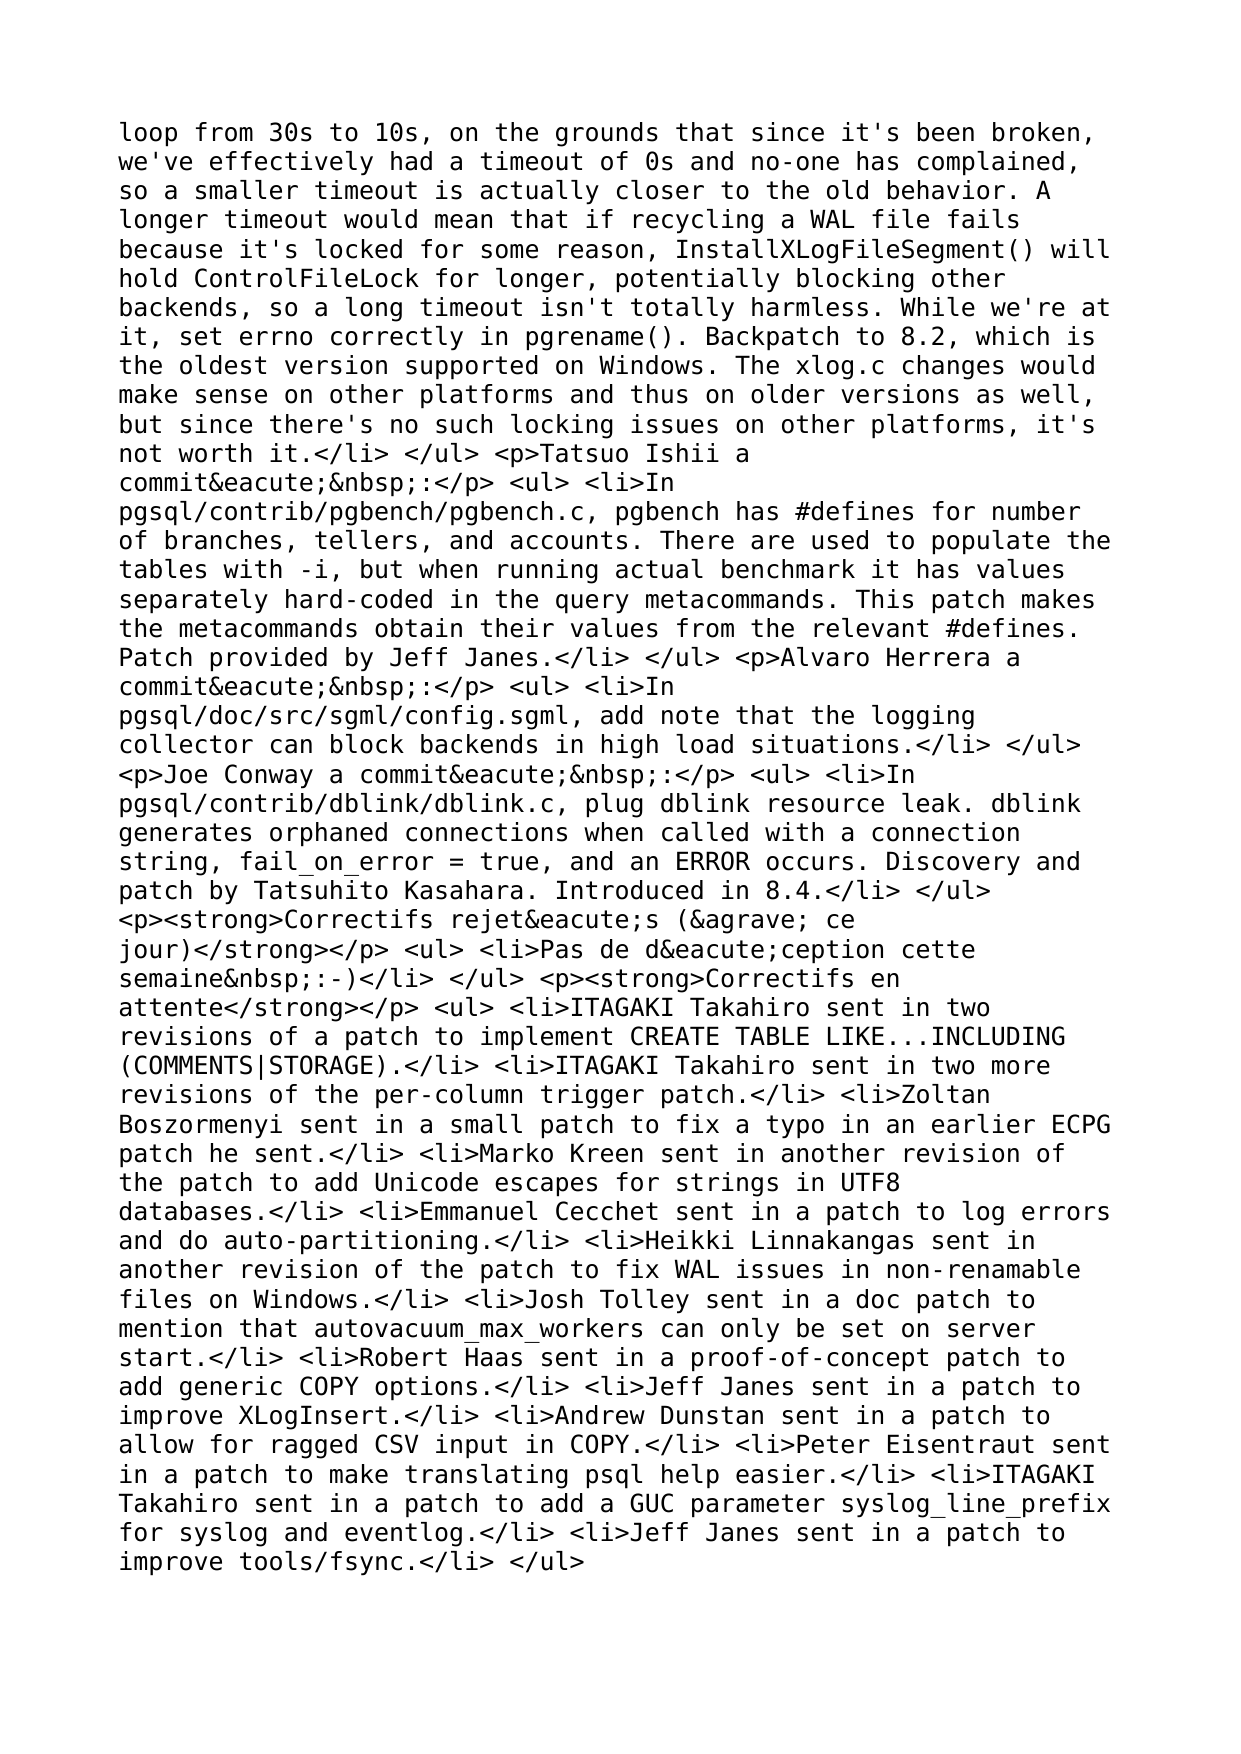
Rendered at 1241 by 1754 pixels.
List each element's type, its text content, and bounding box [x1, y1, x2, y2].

text loop from 30s to 10s, on the grounds that since it's been broken, we've effectively had a timeout of 0s and no-one has complained, so a smaller timeout is actually closer to the old behavior. A longer timeout would mean that if recycling a WAL file fails because it's locked for some reason, InstallXLogFileSegment() will hold ControlFileLock for longer, potentially blocking other backends, so a long timeout isn't totally harmless. While we're at it, set errno correctly in pgrename(). Backpatch to 8.2, which is the oldest version supported on Windows. The xlog.c changes would make sense on other platforms and thus on older versions as well, but since there's no such locking issues on other platforms, it's not worth it.</li> </ul> <p>Tatsuo Ishii a commit&eacute;&nbsp;:</p> <ul> <li>In pgsql/contrib/pgbench/pgbench.c, pgbench has #defines for number of branches, tellers, and accounts. There are used to populate the tables with -i, but when running actual benchmark it has values separately hard-coded in the query metacommands. This patch makes the metacommands obtain their values from the relevant #defines. Patch provided by Jeff Janes.</li> </ul> <p>Alvaro Herrera a commit&eacute;&nbsp;:</p> <ul> <li>In pgsql/doc/src/sgml/config.sgml, add note that the logging collector can block backends in high load situations.</li> </ul> <p>Joe Conway a commit&eacute;&nbsp;:</p> <ul> <li>In pgsql/contrib/dblink/dblink.c, plug dblink resource leak. dblink generates orphaned connections when called with a connection string, fail_on_error = true, and an ERROR occurs. Discovery and patch by Tatsuhito Kasahara. Introduced in 8.4.</li> </ul> <p><strong>Correctifs rejet&eacute;s (&agrave; ce jour)</strong></p> <ul> <li>Pas de d&eacute;ception cette semaine&nbsp;:-)</li> </ul> <p><strong>Correctifs en attente</strong></p> <ul> <li>ITAGAKI Takahiro sent in two revisions of a patch to implement CREATE TABLE LIKE...INCLUDING (COMMENTS|STORAGE).</li> <li>ITAGAKI Takahiro sent in two more revisions of the per-column trigger patch.</li> <li>Zoltan Boszormenyi sent in a small patch to fix a typo in an earlier ECPG patch he sent.</li> <li>Marko Kreen sent in another revision of the patch to add Unicode escapes for strings in UTF8 databases.</li> <li>Emmanuel Cecchet sent in a patch to log errors and do auto-partitioning.</li> <li>Heikki Linnakangas sent in another revision of the patch to fix WAL issues in non-renamable files on Windows.</li> <li>Josh Tolley sent in a doc patch to mention that autovacuum_max_workers can only be set on server start.</li> <li>Robert Haas sent in a proof-of-concept patch to add generic COPY options.</li> <li>Jeff Janes sent in a patch to improve XLogInsert.</li> <li>Andrew Dunstan sent in a patch to allow for ragged CSV input in COPY.</li> <li>Peter Eisentraut sent in a patch to make translating psql help easier.</li> <li>ITAGAKI Takahiro sent in a patch to add a GUC parameter syslog_line_prefix for syslog and eventlog.</li> <li>Jeff Janes sent in a patch to improve tools/fsync.</li> </ul> [118, 118, 1122, 1576]
